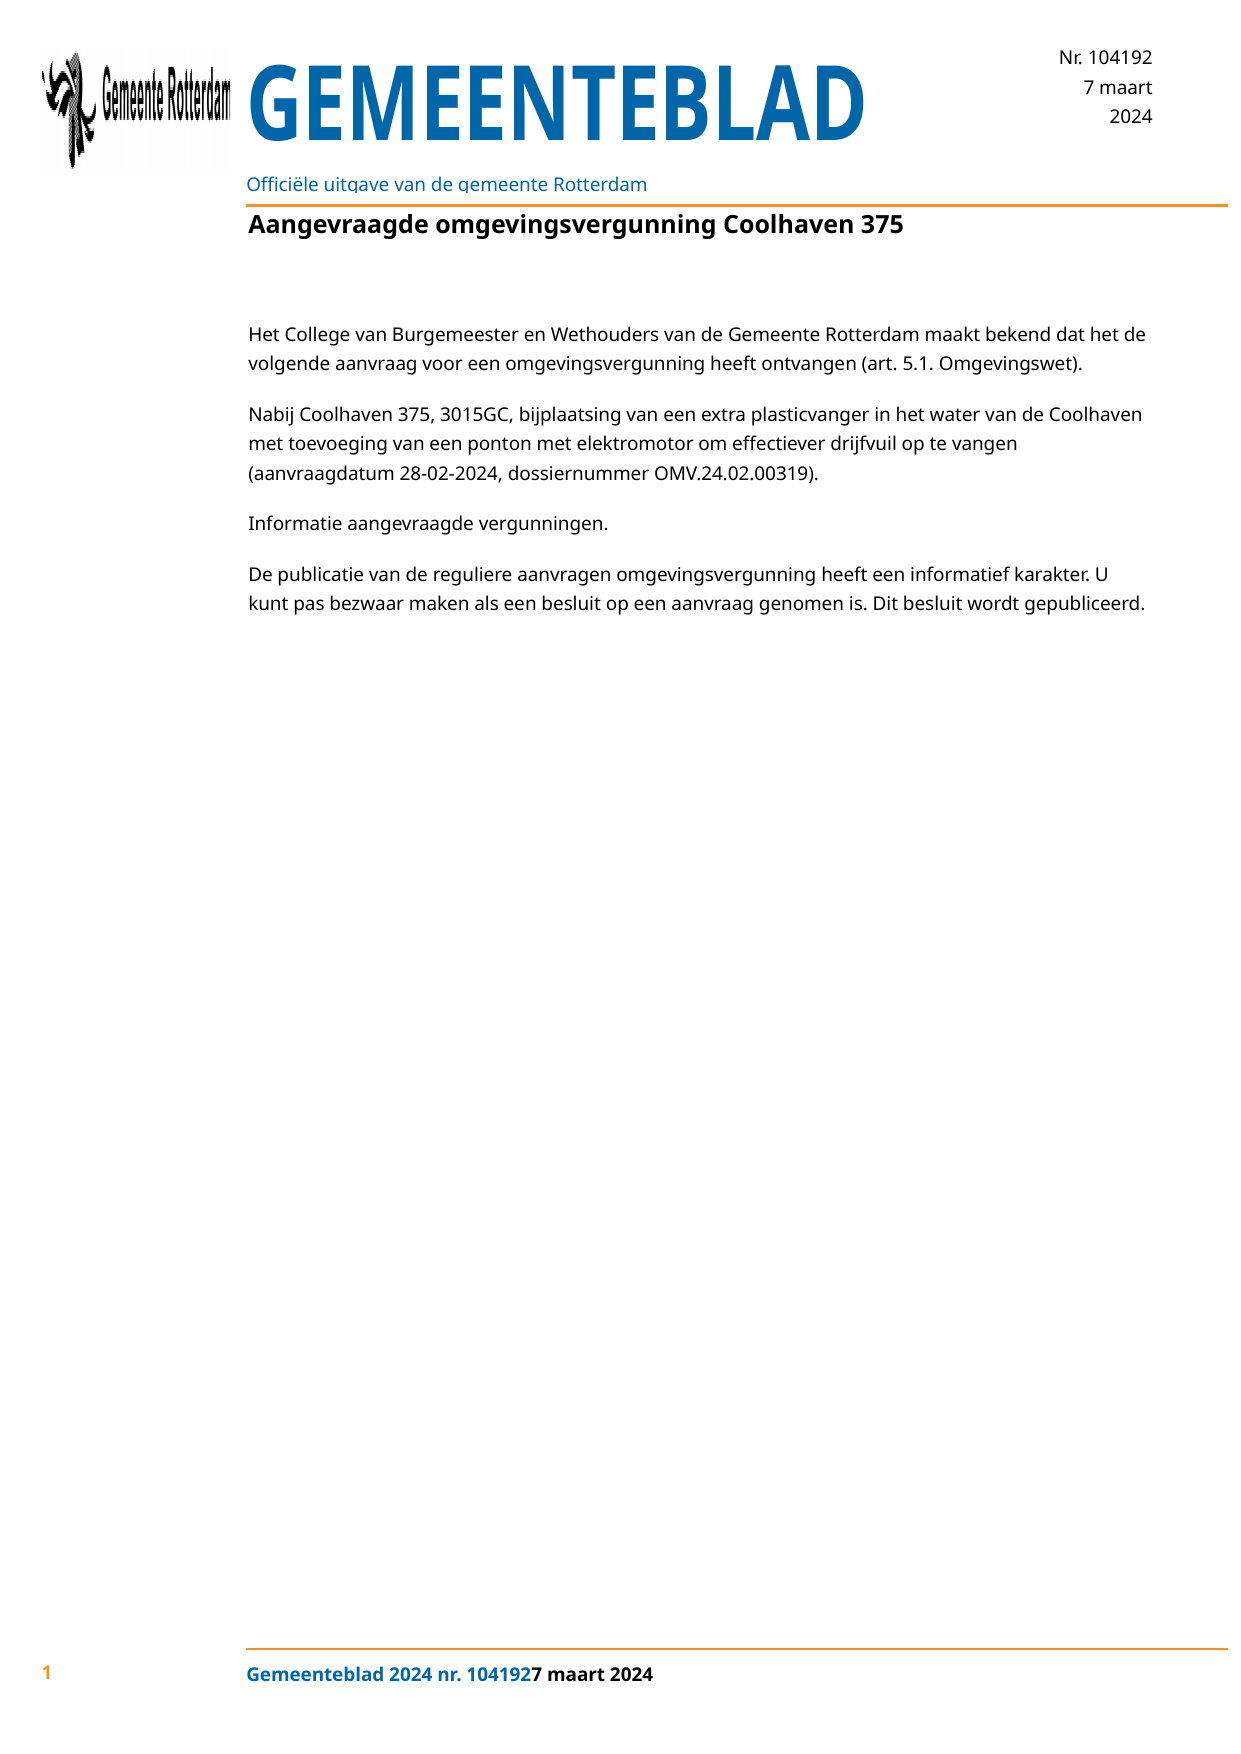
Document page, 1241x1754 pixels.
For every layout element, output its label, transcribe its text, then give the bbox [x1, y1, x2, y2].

text De publicatie van de reguliere aanvragen omgevingsvergunning heeft een informatief karakter. U kunt pas bezwaar maken als een besluit op een aanvraag genomen is. Dit besluit wordt gepubliceerd. [248, 561, 1152, 616]
text Nabij Coolhaven 375, 3015GC, bijplaatsing van een extra plasticvanger in het water van de Coolhaven met toevoeging van een ponton met elektromotor om effectiever drijfvuil op te vangen (aanvraagdatum 28-02-2024, dossiernummer OMV.24.02.00319). [248, 401, 1152, 486]
text Aangevraagde omgevingsvergunning Coolhaven 375 [248, 207, 1152, 241]
text Informatie aangevraagde vergunningen. [248, 510, 1152, 536]
text Het College van Burgemeester en Wethouders van de Gemeente Rotterdam maakt bekend dat het de volgende aanvraag voor een omgevingsvergunning heeft ontvangen (art. 5.1. Omgevingswet). [248, 321, 1152, 376]
picture [41, 47, 231, 172]
